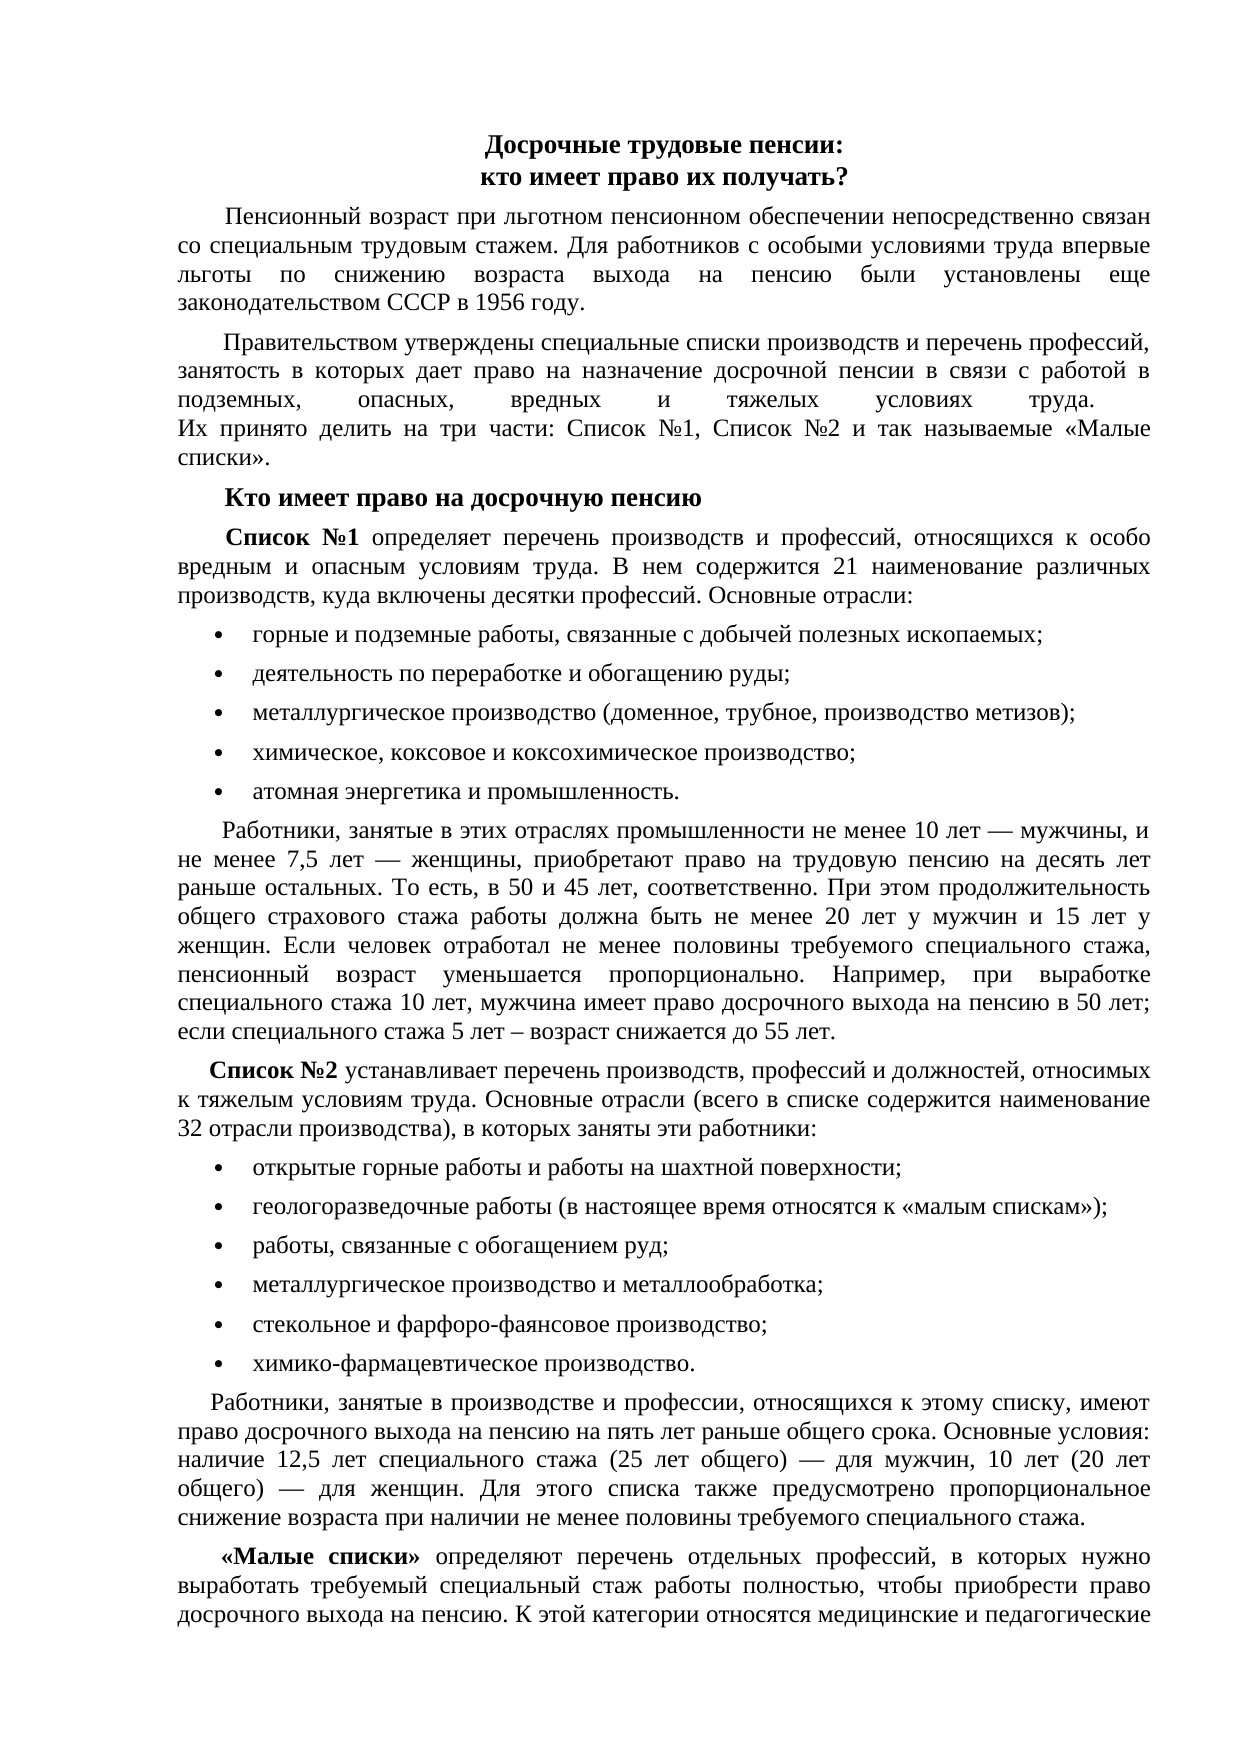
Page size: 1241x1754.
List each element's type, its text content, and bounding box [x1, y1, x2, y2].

list химико-фармацевтическое производство. [215, 1348, 1152, 1377]
subtitle Кто имеет право на досрочную пенсию [177, 481, 1152, 512]
text Правительством утверждены специальные списки производств и перечень профессий, занятость в которых дает право на назначение досрочной пенсии в связи с работой в подземных, опасных, вредных и тяжелых условиях труда. Их принято делить на три части: Список №1, Список №2 и так называемые «Малые списки». [177, 327, 1152, 470]
text «Малые списки» определяют перечень отдельных профессий, в которых нужно выработать требуемый специальный стаж работы полностью, чтобы приобрести право досрочного выхода на пенсию. К этой категории относятся медицинские и педагогические [177, 1541, 1152, 1627]
text Работники, занятые в производстве и профессии, относящихся к этому списку, имеют право досрочного выхода на пенсию на пять лет раньше общего срока. Основные условия: наличие 12,5 лет специального стажа (25 лет общего) — для мужчин, 10 лет (20 лет общего) — для женщин. Для этого списка также предусмотрено пропорциональное снижение возраста при наличии не менее половины требуемого специального стажа. [177, 1387, 1152, 1531]
list работы, связанные с обогащением руд; [215, 1230, 1152, 1259]
text Список №1 определяет перечень производств и профессий, относящихся к особо вредным и опасным условиям труда. В нем содержится 21 наименование различных производств, куда включены десятки профессий. Основные отрасли: [177, 522, 1152, 609]
list атомная энергетика и промышленность. [215, 776, 1152, 804]
subtitle Досрочные трудовые пенсии: кто имеет право их получать? [177, 128, 1152, 191]
list металлургическое производство и металлообработка; [215, 1269, 1152, 1298]
list металлургическое производство (доменное, трубное, производство метизов); [215, 697, 1152, 726]
list горные и подземные работы, связанные с добычей полезных ископаемых; [215, 619, 1152, 648]
list деятельность по переработке и обогащению руды; [215, 658, 1152, 687]
text Работники, занятые в этих отраслях промышленности не менее 10 лет — мужчины, и не менее 7,5 лет — женщины, приобретают право на трудовую пенсию на десять лет раньше остальных. То есть, в 50 и 45 лет, соответственно. При этом продолжительность общего страхового стажа работы должна быть не менее 20 лет у мужчин и 15 лет у женщин. Если человек отработал не менее половины требуемого специального стажа, пенсионный возраст уменьшается пропорционально. Например, при выработке специального стажа 10 лет, мужчина имеет право досрочного выхода на пенсию в 50 лет; если специального стажа 5 лет – возраст снижается до 55 лет. [177, 815, 1152, 1045]
list стекольное и фарфоро-фаянсовое производство; [215, 1309, 1152, 1337]
list открытые горные работы и работы на шахтной поверхности; [215, 1152, 1152, 1181]
list геологоразведочные работы (в настоящее время относятся к «малым спискам»); [215, 1191, 1152, 1220]
list химическое, коксовое и коксохимическое производство; [215, 737, 1152, 765]
text Список №2 устанавливает перечень производств, профессий и должностей, относимых к тяжелым условиям труда. Основные отрасли (всего в списке содержится наименование 32 отрасли производства), в которых заняты эти работники: [177, 1055, 1152, 1142]
text Пенсионный возраст при льготном пенсионном обеспечении непосредственно связан со специальным трудовым стажем. Для работников с особыми условиями труда впервые льготы по снижению возраста выхода на пенсию были установлены еще законодательством СССР в 1956 году. [177, 201, 1152, 316]
